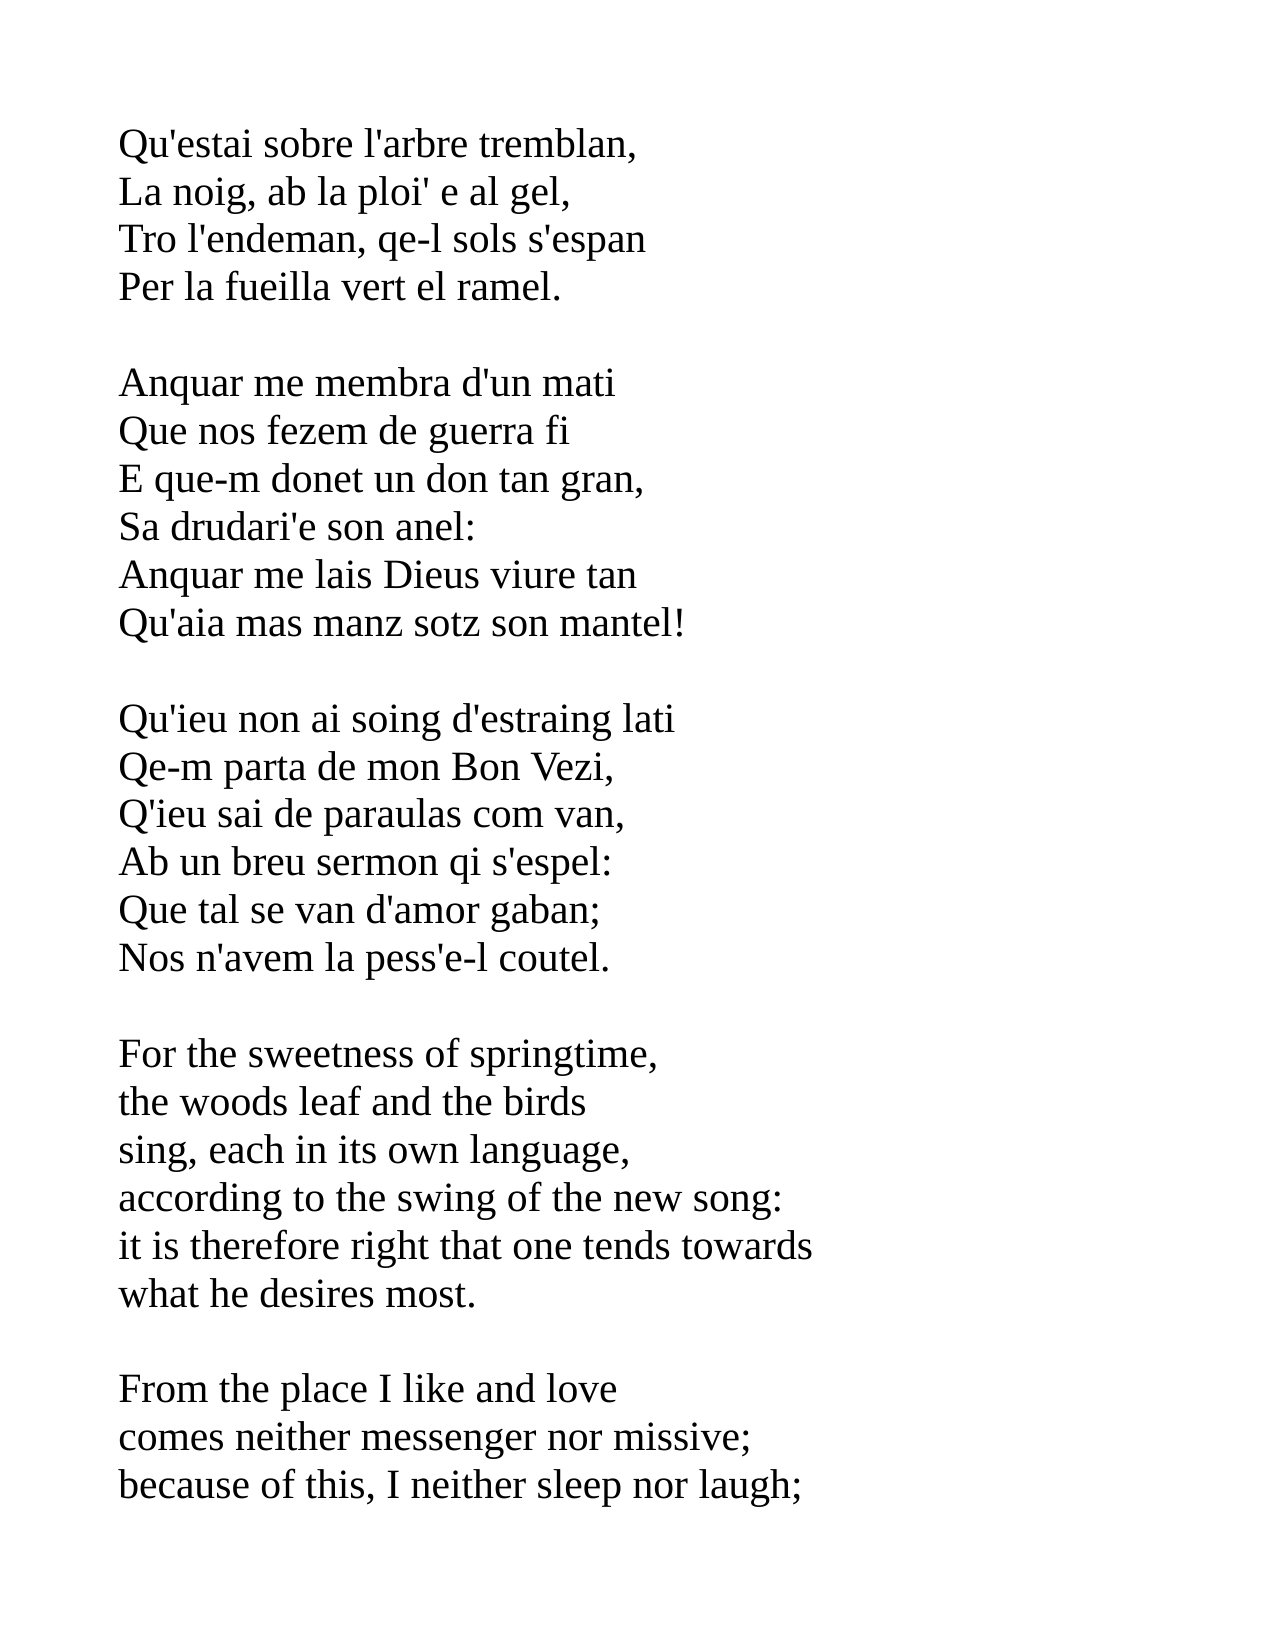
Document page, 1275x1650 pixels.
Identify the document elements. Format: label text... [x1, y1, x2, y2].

text Anquar me lais Dieus viure tan [118, 549, 1157, 597]
text For the sweetness of springtime, [118, 1028, 1157, 1076]
text Qu'aia mas manz sotz son mantel! [118, 597, 1157, 645]
text Per la fueilla vert el ramel. [118, 262, 1157, 310]
text what he desires most. [118, 1268, 1157, 1316]
text Que tal se van d'amor gaban; [118, 885, 1157, 933]
text sing, each in its own language, [118, 1124, 1157, 1172]
text comes neither messenger nor missive; [118, 1412, 1157, 1460]
text From the place I like and love [118, 1364, 1157, 1412]
text Sa drudari'e son anel: [118, 501, 1157, 549]
text according to the swing of the new song: [118, 1172, 1157, 1220]
text it is therefore right that one tends towards [118, 1220, 1157, 1268]
text Tro l'endeman, qe-l sols s'espan [118, 214, 1157, 262]
text Ab un breu sermon qi s'espel: [118, 837, 1157, 885]
text because of this, I neither sleep nor laugh; [118, 1460, 1157, 1508]
text E que-m donet un don tan gran, [118, 453, 1157, 501]
text Nos n'avem la pess'e-l coutel. [118, 933, 1157, 981]
text Qu'ieu non ai soing d'estraing lati [118, 693, 1157, 741]
text Anquar me membra d'un mati [118, 358, 1157, 406]
text the woods leaf and the birds [118, 1076, 1157, 1124]
text Que nos fezem de guerra fi [118, 406, 1157, 453]
text Qu'estai sobre l'arbre tremblan, [118, 118, 1157, 166]
text Q'ieu sai de paraulas com van, [118, 789, 1157, 837]
text La noig, ab la ploi' e al gel, [118, 166, 1157, 214]
text Qe-m parta de mon Bon Vezi, [118, 741, 1157, 789]
